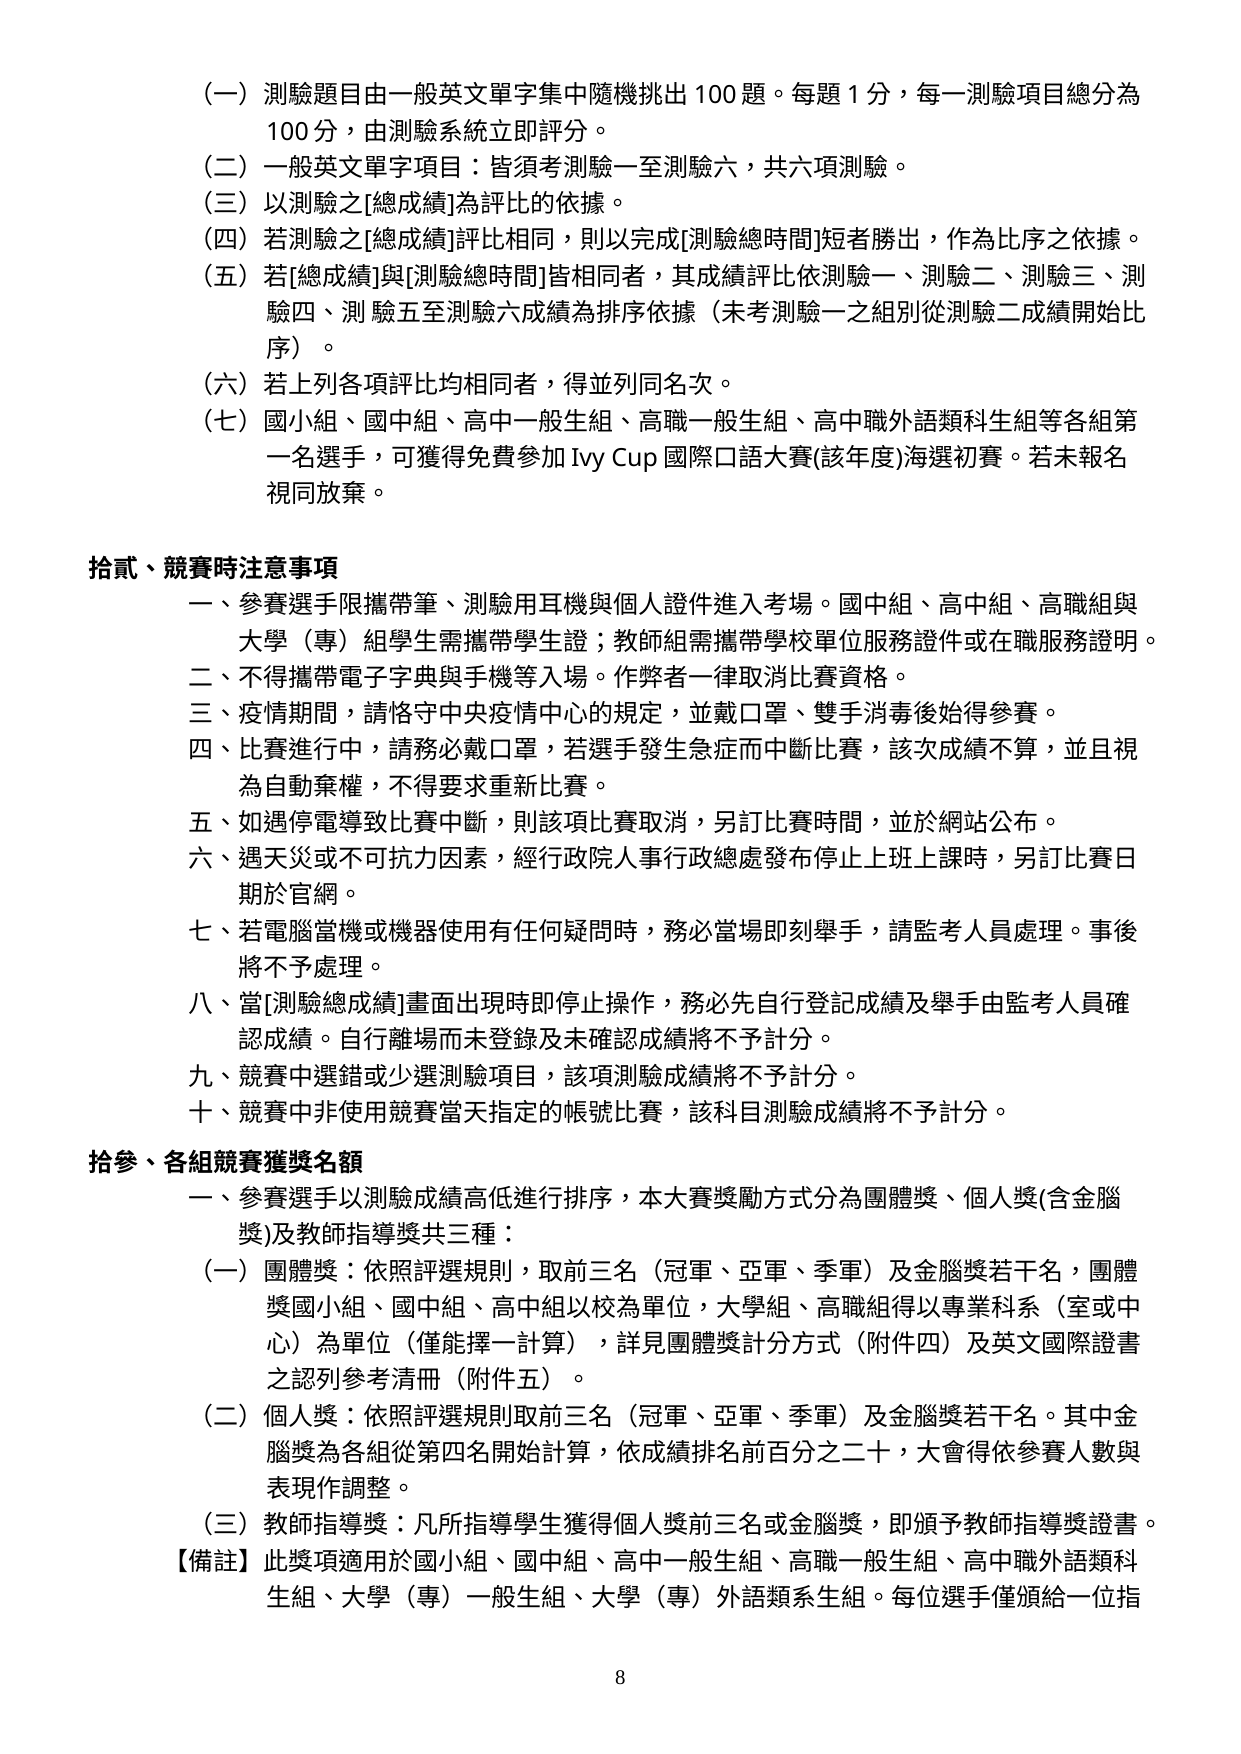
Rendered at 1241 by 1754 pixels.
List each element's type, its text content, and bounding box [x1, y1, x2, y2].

text 一、參賽選手以測驗成績高低進行排序，本大賽獎勵方式分為團體獎、個人獎(含金腦獎)及教師指導獎共三種： [189, 1179, 1152, 1251]
text （一）測驗題目由一般英文單字集中隨機挑出100題。每題1分，每一測驗項目總分為100分，由測驗系統立即評分。 [189, 75, 1152, 147]
text （六）若上列各項評比均相同者，得並列同名次。 [189, 365, 1152, 401]
text （二）一般英文單字項目：皆須考測驗一至測驗六，共六項測驗。 [189, 147, 1152, 184]
text （一）團體獎：依照評選規則，取前三名（冠軍、亞軍、季軍）及金腦獎若干名，團體獎國小組、國中組、高中組以校為單位，大學組、高職組得以專業科系（室或中心）為單位（僅能擇一計算），詳見團體獎計分方式（附件四）及英文國際證書之認列參考清冊（附件五）。 [189, 1251, 1152, 1396]
text （三）教師指導獎：凡所指導學生獲得個人獎前三名或金腦獎，即頒予教師指導獎證書。 [189, 1505, 1152, 1541]
text （五）若[總成績]與[測驗總時間]皆相同者，其成績評比依測驗一、測驗二、測驗三、測驗四、測 驗五至測驗六成績為排序依據（未考測驗一之組別從測驗二成績開始比序）。 [189, 256, 1152, 365]
text （三）以測驗之[總成績]為評比的依據。 [189, 184, 1152, 220]
text 一、參賽選手限攜帶筆、測驗用耳機與個人證件進入考場。國中組、高中組、高職組與大學（專）組學生需攜帶學生證；教師組需攜帶學校單位服務證件或在職服務證明。 [189, 585, 1152, 657]
text 八、當[測驗總成績]畫面出現時即停止操作，務必先自行登記成績及舉手由監考人員確認成績。自行離場而未登錄及未確認成績將不予計分。 [189, 984, 1152, 1056]
text 九、競賽中選錯或少選測驗項目，該項測驗成績將不予計分。 [189, 1056, 1152, 1092]
text 六、遇天災或不可抗力因素，經行政院人事行政總處發布停止上班上課時，另訂比賽日期於官網。 [189, 839, 1152, 911]
text （二）個人獎：依照評選規則取前三名（冠軍、亞軍、季軍）及金腦獎若干名。其中金腦獎為各組從第四名開始計算，依成績排名前百分之二十，大會得依參賽人數與表現作調整。 [189, 1396, 1152, 1505]
text 五、如遇停電導致比賽中斷，則該項比賽取消，另訂比賽時間，並於網站公布。 [189, 802, 1152, 839]
text （七）國小組、國中組、高中一般生組、高職一般生組、高中職外語類科生組等各組第一名選手，可獲得免費參加Ivy Cup國際口語大賽(該年度)海選初賽。若未報名視同放棄。 [189, 401, 1152, 510]
text 十、競賽中非使用競賽當天指定的帳號比賽，該科目測驗成績將不予計分。 [189, 1092, 1152, 1129]
text 拾參、各組競賽獲獎名額 [89, 1141, 1152, 1179]
text 拾貳、競賽時注意事項 [89, 547, 1152, 585]
text 【備註】此獎項適用於國小組、國中組、高中一般生組、高職一般生組、高中職外語類科生組、大學（專）一般生組、大學（專）外語類系生組。每位選手僅頒給一位指 [164, 1541, 1152, 1614]
text 三、疫情期間，請恪守中央疫情中心的規定，並戴口罩、雙手消毒後始得參賽。 [189, 694, 1152, 730]
text 二、不得攜帶電子字典與手機等入場。作弊者一律取消比賽資格。 [189, 657, 1152, 694]
text 四、比賽進行中，請務必戴口罩，若選手發生急症而中斷比賽，該次成績不算，並且視為自動棄權，不得要求重新比賽。 [189, 730, 1152, 802]
text （四）若測驗之[總成績]評比相同，則以完成[測驗總時間]短者勝岀，作為比序之依據。 [189, 220, 1152, 256]
text 七、若電腦當機或機器使用有任何疑問時，務必當場即刻舉手，請監考人員處理。事後將不予處理。 [189, 911, 1152, 984]
